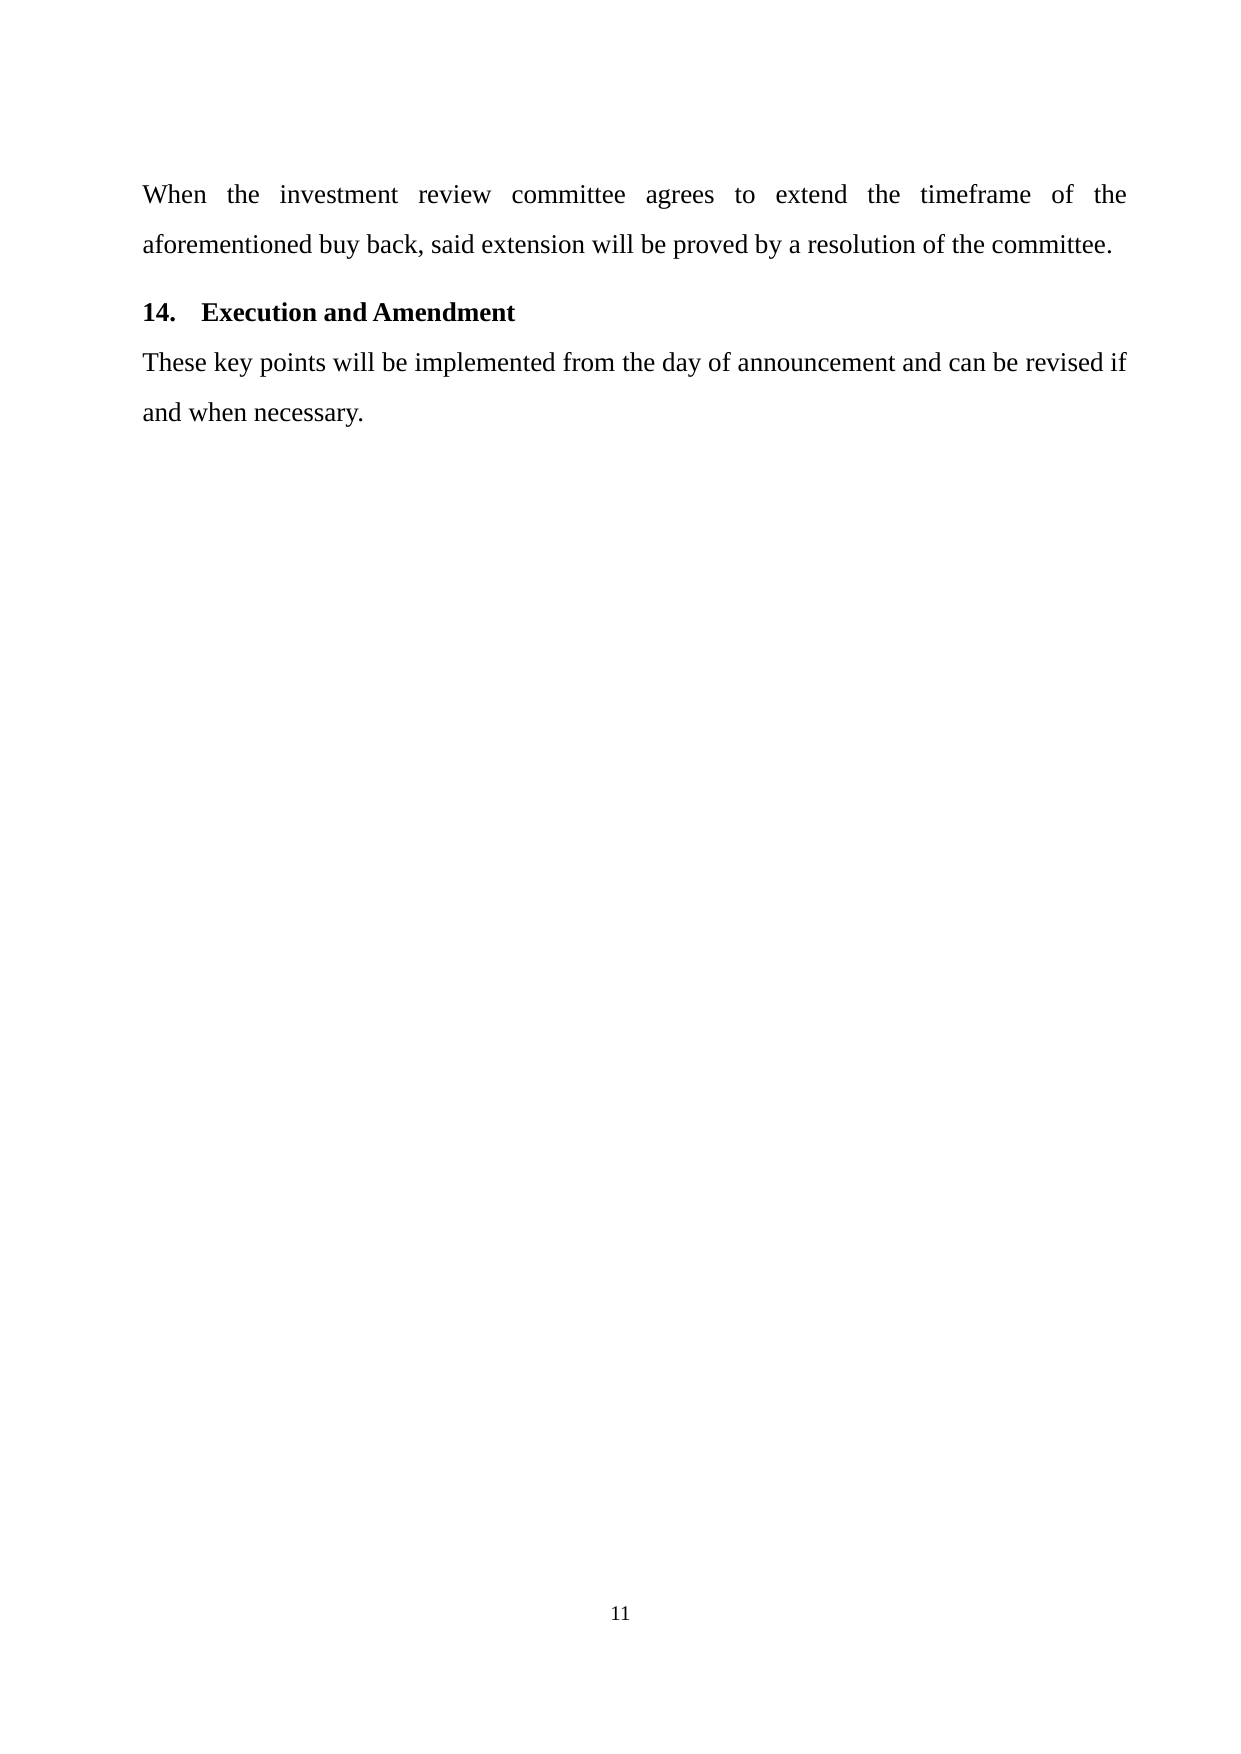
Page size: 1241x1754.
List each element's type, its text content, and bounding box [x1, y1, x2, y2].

list Execution and Amendment [142, 282, 1128, 332]
list When the investment review committee agrees to extend the timeframe of the aforementioned buy back, said extension will be proved by a resolution of the committee. [142, 163, 1128, 263]
list These key points will be implemented from the day of announcement and can be revised if and when necessary. [142, 332, 1128, 432]
